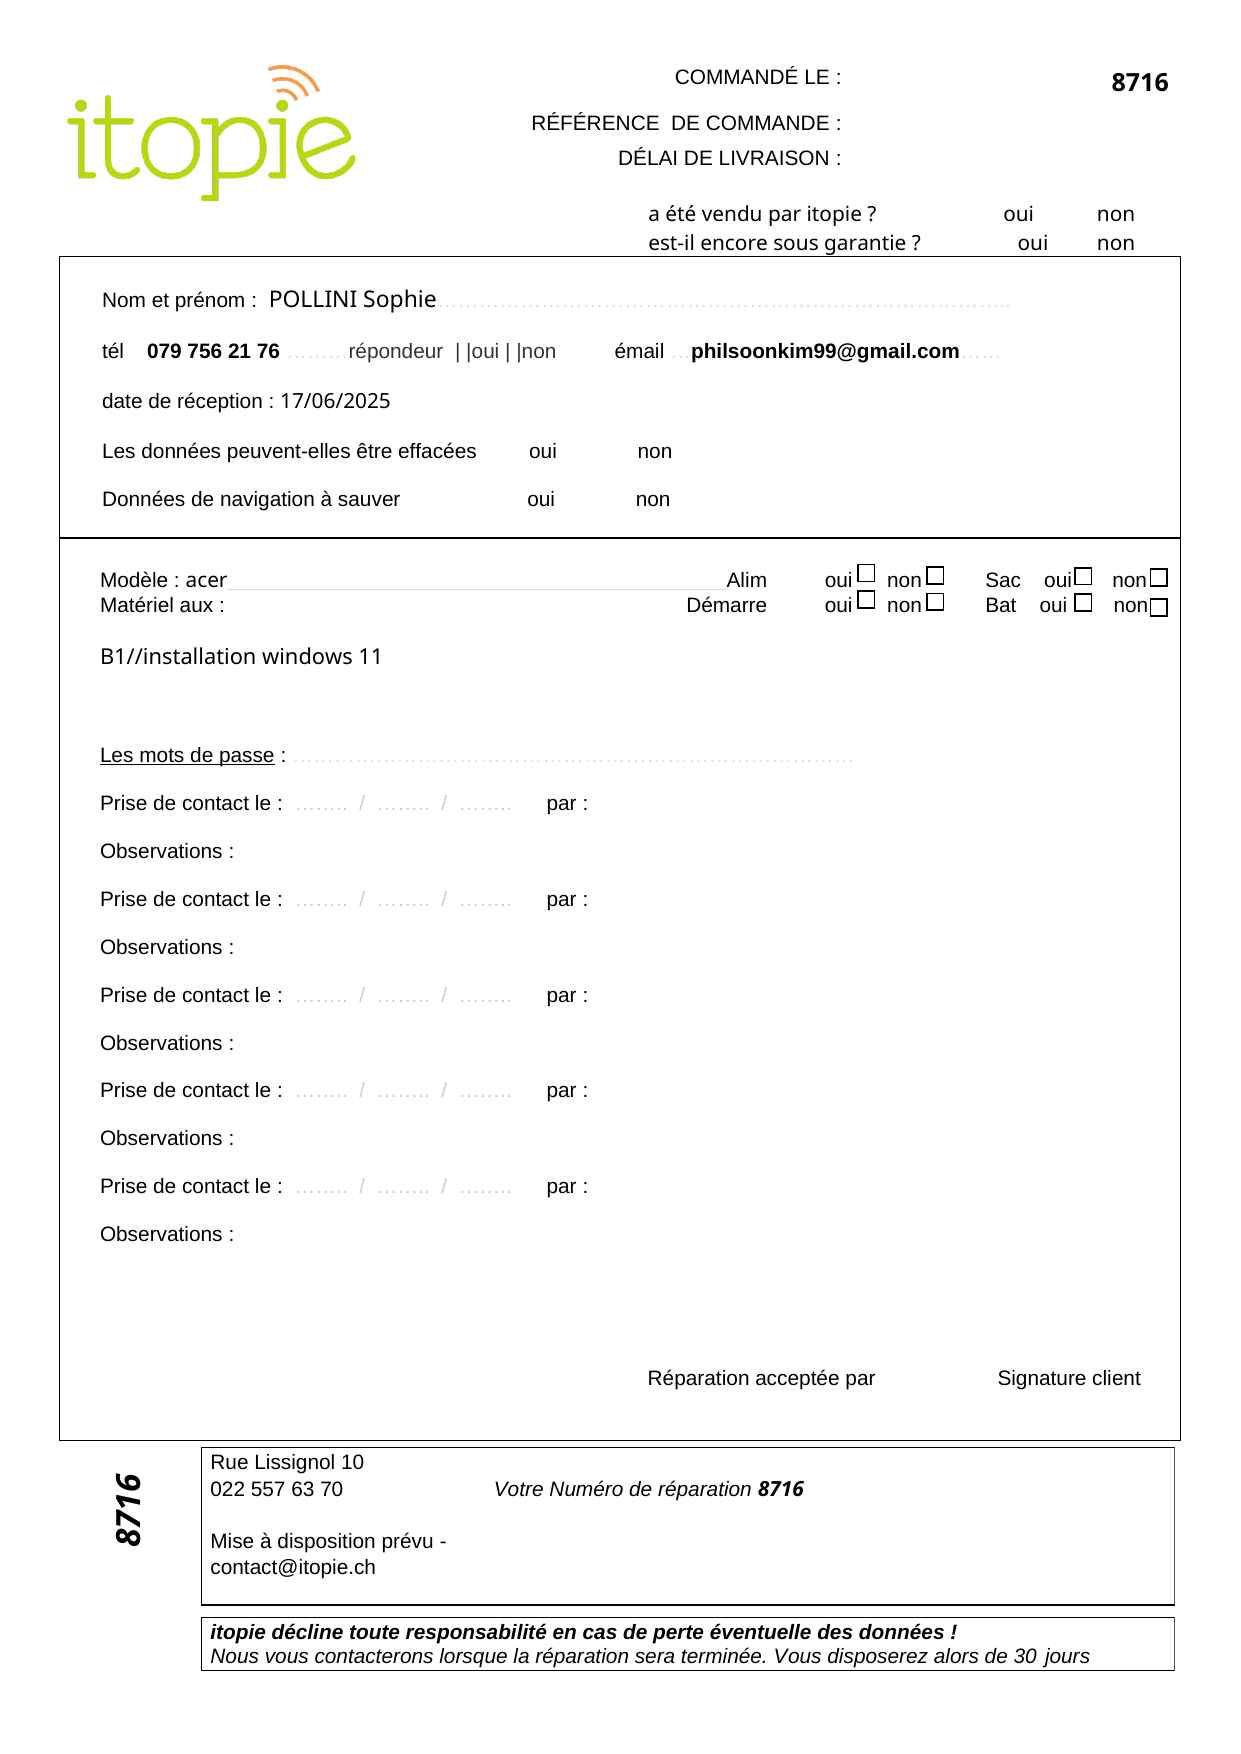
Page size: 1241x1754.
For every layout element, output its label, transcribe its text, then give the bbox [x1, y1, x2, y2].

text Matériel aux : Démarre oui non Bat oui non [60, 590, 1180, 617]
text Réparation acceptée par Signature client [60, 1363, 1180, 1390]
text a été vendu par itopie ? oui non [59, 199, 1181, 228]
text est-il encore sous garantie ? oui non [59, 228, 1181, 256]
table_header 8716 [847, 59, 1180, 104]
text date de réception : 17/06/2025 [60, 383, 1180, 415]
text Observations : [60, 1027, 1180, 1054]
text Modèle : acer Alim oui non Sac oui non [879, 562, 925, 590]
table_cell itopie décline toute responsabilité en cas de perte éventuelle des données ! Nous vous contacterons lorsque la réparation sera terminée. Vous disposerez alors de 30 jours [195, 1611, 1180, 1677]
text Les mots de passe : ……………………………………………………………………… [60, 740, 1180, 767]
text Prise de contact le : …….. / …….. / …….. par : [60, 1075, 1180, 1102]
text Modèle : acer Alim oui non Sac oui non [948, 562, 1180, 590]
table_cell [847, 105, 1180, 140]
text Observations : [60, 1219, 1180, 1246]
text Observations : [60, 836, 1180, 863]
text Prise de contact le : …….. / …….. / …….. par : [60, 883, 1180, 911]
table_cell RÉFÉRENCE DE COMMANDE : [490, 105, 847, 140]
table_header Rue Lissignol 10 022 557 63 70 Votre Numéro de réparation 8716 Mise à disposition prévu - contact@itopie.ch [195, 1441, 1180, 1611]
table_header COMMANDÉ LE : [490, 59, 847, 104]
text tél 079 756 21 76 ………répondeur | |oui | |non émail …philsoonkim99@gmail.com…… [60, 335, 1180, 362]
text B1//installation windows 11 [60, 638, 1180, 671]
text Prise de contact le : …….. / …….. / …….. par : [60, 788, 1180, 815]
text Nom et prénom : POLLINI Sophie……………………………………………………………………….. [60, 280, 1180, 314]
picture [67, 65, 356, 201]
table_cell DÉLAI DE LIVRAISON : [490, 140, 847, 175]
table_cell [847, 140, 1180, 175]
text Les données peuvent-elles être effacées oui non [60, 436, 1180, 463]
text Modèle : acer Alim oui non Sac oui non [60, 562, 856, 590]
text Observations : [60, 1123, 1180, 1150]
text Prise de contact le : …….. / …….. / …….. par : [60, 1171, 1180, 1198]
text Prise de contact le : …….. / …….. / …….. par : [60, 979, 1180, 1006]
text Données de navigation à sauver oui non [60, 484, 1180, 511]
text Observations : [60, 931, 1180, 958]
table_header 8716 [59, 1441, 195, 1677]
